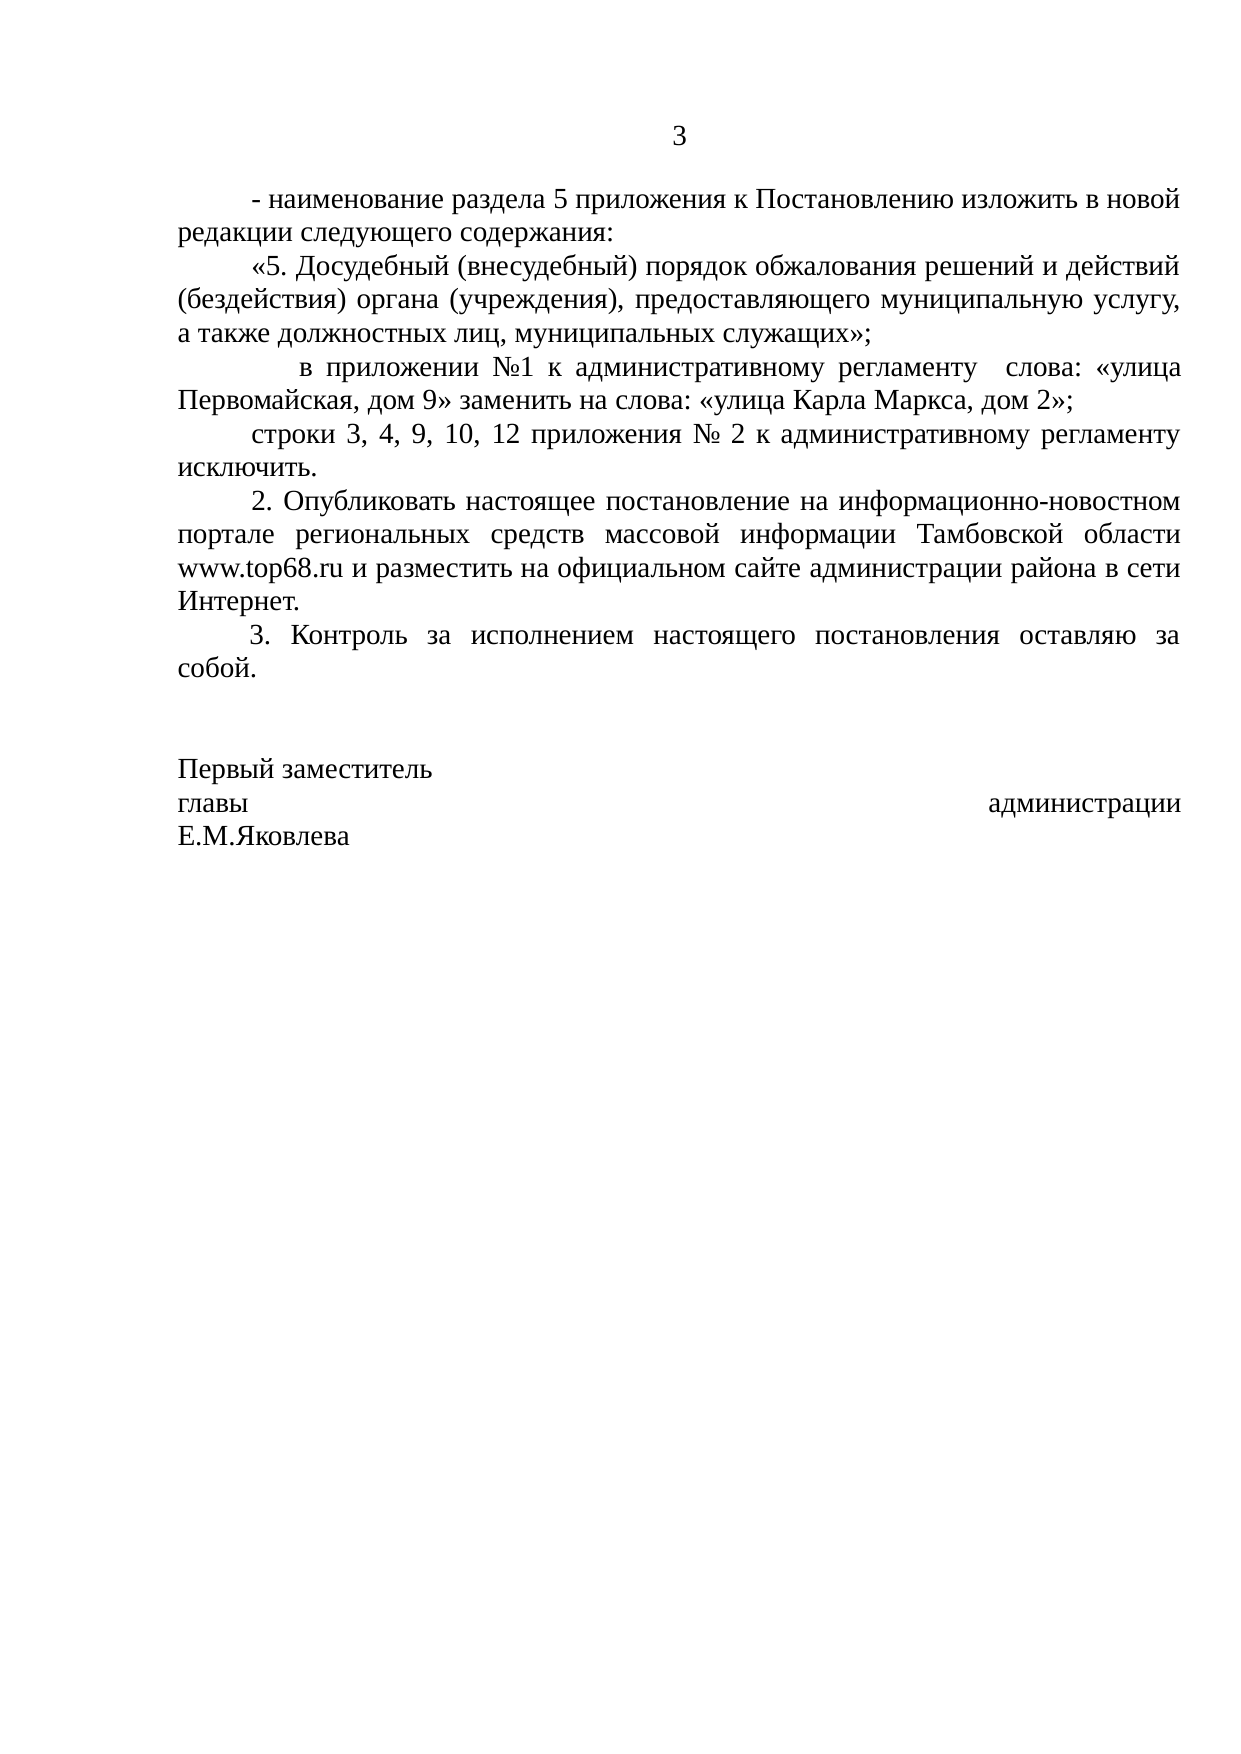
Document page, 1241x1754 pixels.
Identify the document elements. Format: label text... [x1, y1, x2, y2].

text главы администрации Е.М.Яковлева [177, 785, 1181, 852]
text 2. Опубликовать настоящее постановление на информационно-новостном портале региональных средств массовой информации Тамбовской области www.top68.ru и разместить на официальном сайте администрации района в сети Интернет. [177, 483, 1181, 617]
text Первый заместитель [177, 751, 1181, 785]
list в приложении №1 к административному регламенту слова: «улица Первомайская, дом 9» заменить на слова: «улица Карла Маркса, дом 2»; [177, 349, 1181, 416]
text 3. Контроль за исполнением настоящего постановления оставляю за собой. [177, 617, 1181, 684]
text - наименование раздела 5 приложения к Постановлению изложить в новой редакции следующего содержания: [177, 181, 1181, 248]
text строки 3, 4, 9, 10, 12 приложения № 2 к административному регламенту исключить. [177, 416, 1181, 483]
list «5. Досудебный (внесудебный) порядок обжалования решений и действий (бездействия) органа (учреждения), предоставляющего муниципальную услугу, а также должностных лиц, муниципальных служащих»; [177, 248, 1181, 349]
